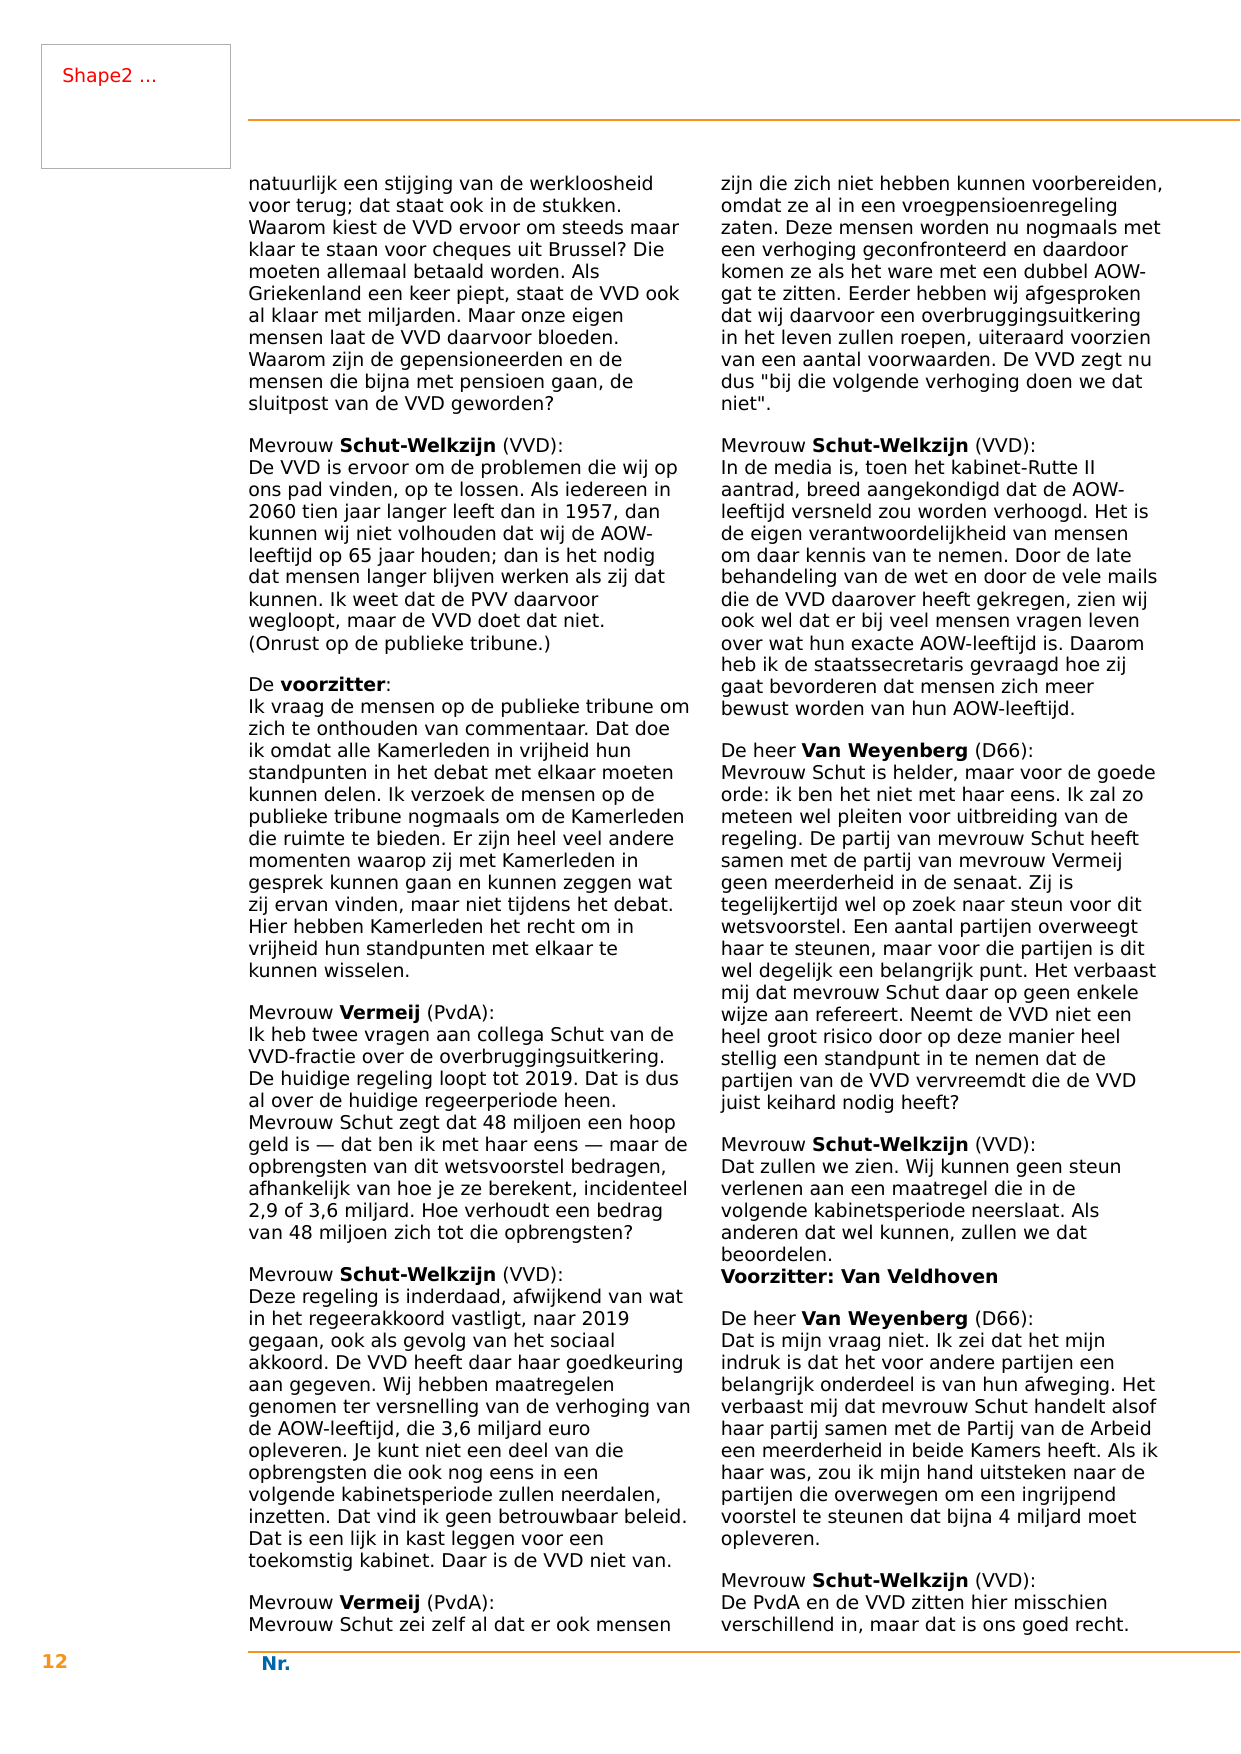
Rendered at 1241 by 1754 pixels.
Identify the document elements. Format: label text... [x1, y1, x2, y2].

text zijn die zich niet hebben kunnen voorbereiden, omdat ze al in een vroegpensioenregeling zaten. Deze mensen worden nu nogmaals met een verhoging geconfronteerd en daardoor komen ze als het ware met een dubbel AOW-gat te zitten. Eerder hebben wij afgesproken dat wij daarvoor een overbruggingsuitkering in het leven zullen roepen, uiteraard voorzien van een aantal voorwaarden. De VVD zegt nu dus "bij die volgende verhoging doen we dat niet". [721, 173, 1163, 414]
text De voorzitter: [248, 674, 691, 696]
text Mevrouw Vermeij (PvdA): [248, 1592, 691, 1613]
text Ik vraag de mensen op de publieke tribune om zich te onthouden van commentaar. Dat doe ik omdat alle Kamerleden in vrijheid hun standpunten in het debat met elkaar moeten kunnen delen. Ik verzoek de mensen op de publieke tribune nogmaals om de Kamerleden die ruimte te bieden. Er zijn heel veel andere momenten waarop zij met Kamerleden in gesprek kunnen gaan en kunnen zeggen wat zij ervan vinden, maar niet tijdens het debat. Hier hebben Kamerleden het recht om in vrijheid hun standpunten met elkaar te kunnen wisselen. [248, 696, 691, 982]
text Mevrouw Schut-Welkzijn (VVD): [248, 434, 691, 457]
text De heer Van Weyenberg (D66): [721, 740, 1163, 762]
text Mevrouw Schut-Welkzijn (VVD): [248, 1264, 691, 1286]
text Mevrouw Schut is helder, maar voor de goede orde: ik ben het niet met haar eens. Ik zal zo meteen wel pleiten voor uitbreiding van de regeling. De partij van mevrouw Schut heeft samen met de partij van mevrouw Vermeij geen meerderheid in de senaat. Zij is tegelijkertijd wel op zoek naar steun voor dit wetsvoorstel. Een aantal partijen overweegt haar te steunen, maar voor die partijen is dit wel degelijk een belangrijk punt. Het verbaast mij dat mevrouw Schut daar op geen enkele wijze aan refereert. Neemt de VVD niet een heel groot risico door op deze manier heel stellig een standpunt in te nemen dat de partijen van de VVD vervreemdt die de VVD juist keihard nodig heeft? [721, 762, 1163, 1114]
text Dat zullen we zien. Wij kunnen geen steun verlenen aan een maatregel die in de volgende kabinetsperiode neerslaat. Als anderen dat wel kunnen, zullen we dat beoordelen. [721, 1156, 1163, 1266]
text Mevrouw Schut-Welkzijn (VVD): [721, 1569, 1163, 1592]
text Mevrouw Schut-Welkzijn (VVD): [721, 1134, 1163, 1156]
text Mevrouw Schut-Welkzijn (VVD): [721, 434, 1163, 457]
text Dat is mijn vraag niet. Ik zei dat het mijn indruk is dat het voor andere partijen een belangrijk onderdeel is van hun afweging. Het verbaast mij dat mevrouw Schut handelt alsof haar partij samen met de Partij van de Arbeid een meerderheid in beide Kamers heeft. Als ik haar was, zou ik mijn hand uitsteken naar de partijen die overwegen om een ingrijpend voorstel te steunen dat bijna 4 miljard moet opleveren. [721, 1330, 1163, 1549]
text In de media is, toen het kabinet-Rutte II aantrad, breed aangekondigd dat de AOW-leeftijd versneld zou worden verhoogd. Het is de eigen verantwoordelijkheid van mensen om daar kennis van te nemen. Door de late behandeling van de wet en door de vele mails die de VVD daarover heeft gekregen, zien wij ook wel dat er bij veel mensen vragen leven over wat hun exacte AOW-leeftijd is. Daarom heb ik de staatssecretaris gevraagd hoe zij gaat bevorderen dat mensen zich meer bewust worden van hun AOW-leeftijd. [721, 457, 1163, 720]
text natuurlijk een stijging van de werkloosheid voor terug; dat staat ook in de stukken. Waarom kiest de VVD ervoor om steeds maar klaar te staan voor cheques uit Brussel? Die moeten allemaal betaald worden. Als Griekenland een keer piept, staat de VVD ook al klaar met miljarden. Maar onze eigen mensen laat de VVD daarvoor bloeden. Waarom zijn de gepensioneerden en de mensen die bijna met pensioen gaan, de sluitpost van de VVD geworden? [248, 173, 691, 414]
text (Onrust op de publieke tribune.) [248, 632, 691, 654]
text De heer Van Weyenberg (D66): [721, 1308, 1163, 1330]
text De VVD is ervoor om de problemen die wij op ons pad vinden, op te lossen. Als iedereen in 2060 tien jaar langer leeft dan in 1957, dan kunnen wij niet volhouden dat wij de AOW-leeftijd op 65 jaar houden; dan is het nodig dat mensen langer blijven werken als zij dat kunnen. Ik weet dat de PVV daarvoor wegloopt, maar de VVD doet dat niet. [248, 457, 691, 632]
text Ik heb twee vragen aan collega Schut van de VVD-fractie over de overbruggingsuitkering. De huidige regeling loopt tot 2019. Dat is dus al over de huidige regeerperiode heen. Mevrouw Schut zegt dat 48 miljoen een hoop geld is — dat ben ik met haar eens — maar de opbrengsten van dit wetsvoorstel bedragen, afhankelijk van hoe je ze berekent, incidenteel 2,9 of 3,6 miljard. Hoe verhoudt een bedrag van 48 miljoen zich tot die opbrengsten? [248, 1024, 691, 1244]
text Voorzitter: Van Veldhoven [721, 1266, 1163, 1288]
text Mevrouw Schut zei zelf al dat er ook mensen [248, 1613, 691, 1636]
text Deze regeling is inderdaad, afwijkend van wat in het regeerakkoord vastligt, naar 2019 gegaan, ook als gevolg van het sociaal akkoord. De VVD heeft daar haar goedkeuring aan gegeven. Wij hebben maatregelen genomen ter versnelling van de verhoging van de AOW-leeftijd, die 3,6 miljard euro opleveren. Je kunt niet een deel van die opbrengsten die ook nog eens in een volgende kabinetsperiode zullen neerdalen, inzetten. Dat vind ik geen betrouwbaar beleid. Dat is een lijk in kast leggen voor een toekomstig kabinet. Daar is de VVD niet van. [248, 1286, 691, 1572]
text De PvdA en de VVD zitten hier misschien verschillend in, maar dat is ons goed recht. [721, 1592, 1163, 1636]
text Mevrouw Vermeij (PvdA): [248, 1002, 691, 1024]
